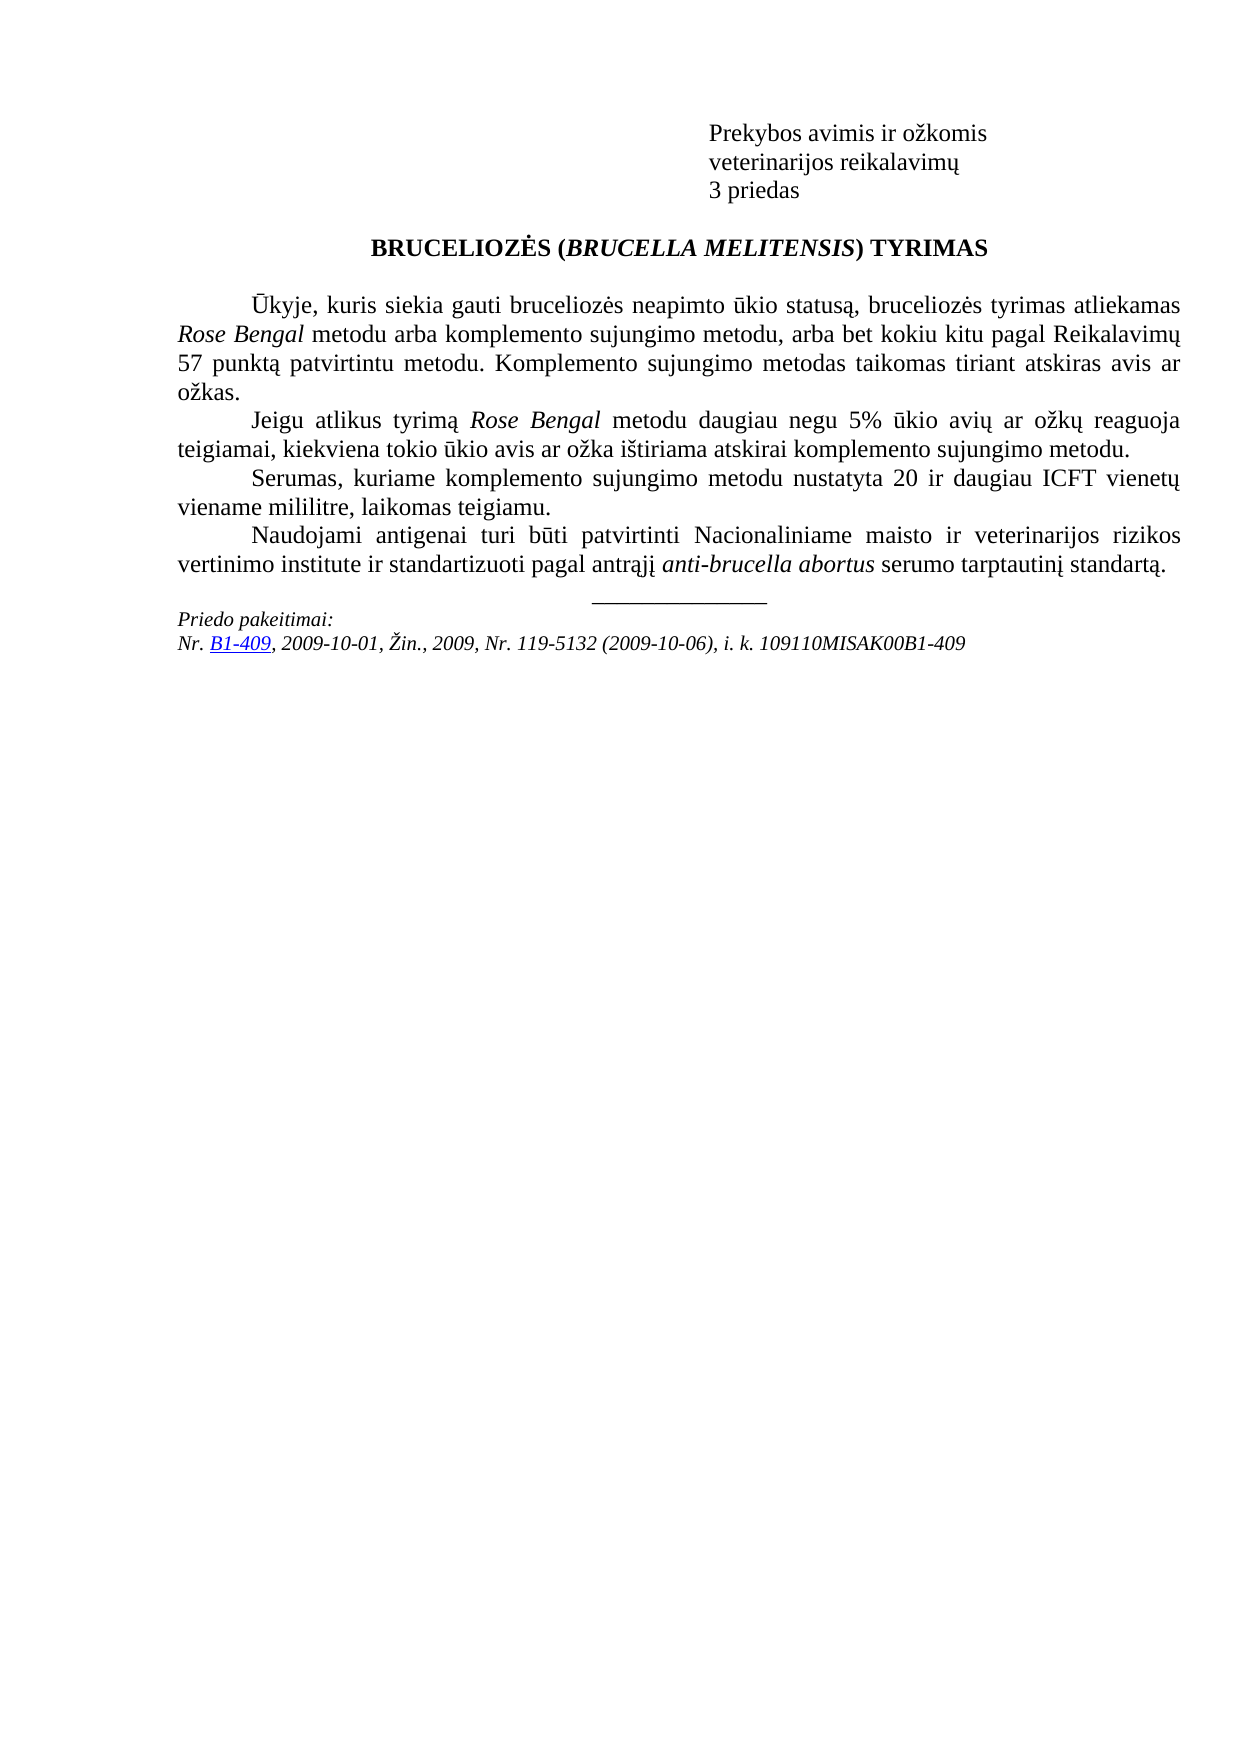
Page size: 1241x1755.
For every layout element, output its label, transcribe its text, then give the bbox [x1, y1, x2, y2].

text ______________ [177, 578, 1181, 607]
text Naudojami antigenai turi būti patvirtinti Nacionaliniame maisto ir veterinarijos rizikos vertinimo institute ir standartizuoti pagal antrąjį anti-brucella abortus serumo tarptautinį standartą. [177, 521, 1181, 578]
text Prekybos avimis ir ožkomis [709, 118, 1181, 147]
text BRUCELIOZĖS (BRUCELLA MELITENSIS) TYRIMAS [177, 233, 1181, 262]
text Serumas, kuriame komplemento sujungimo metodu nustatyta 20 ir daugiau ICFT vienetų viename mililitre, laikomas teigiamu. [177, 463, 1181, 521]
text veterinarijos reikalavimų [709, 147, 1181, 176]
text 3 priedas [709, 176, 1181, 204]
text Priedo pakeitimai: [177, 607, 1181, 631]
text Jeigu atlikus tyrimą Rose Bengal metodu daugiau negu 5% ūkio avių ar ožkų reaguoja teigiamai, kiekviena tokio ūkio avis ar ožka ištiriama atskirai komplemento sujungimo metodu. [177, 406, 1181, 463]
text Nr. B1-409, 2009-10-01, Žin., 2009, Nr. 119-5132 (2009-10-06), i. k. 109110MISAK00B1-409 [177, 631, 1181, 655]
text Ūkyje, kuris siekia gauti bruceliozės neapimto ūkio statusą, bruceliozės tyrimas atliekamas Rose Bengal metodu arba komplemento sujungimo metodu, arba bet kokiu kitu pagal Reikalavimų 57 punktą patvirtintu metodu. Komplemento sujungimo metodas taikomas tiriant atskiras avis ar ožkas. [177, 291, 1181, 406]
